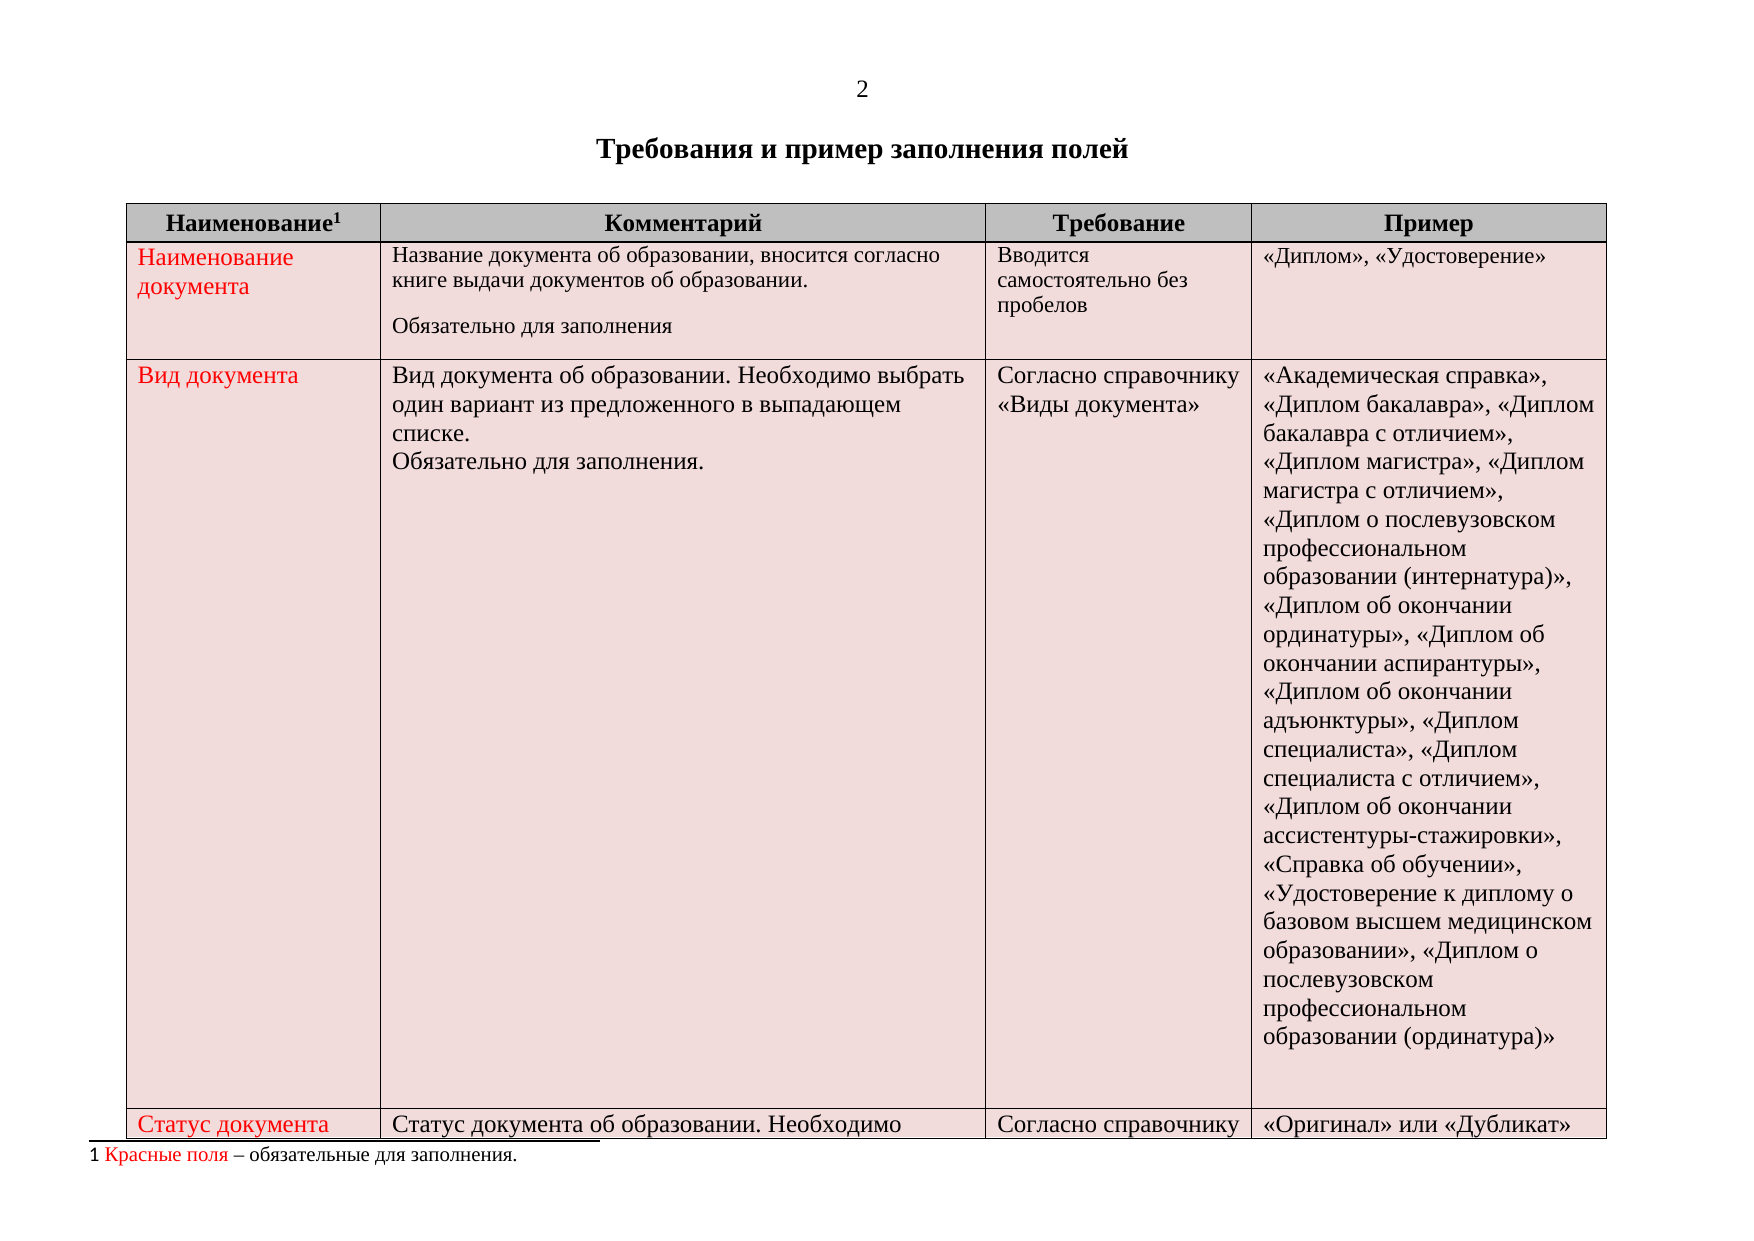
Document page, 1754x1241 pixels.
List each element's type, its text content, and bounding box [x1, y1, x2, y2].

table_cell Название документа об образовании, вносится согласно книге выдачи документов об образовании. Обязательно для заполнения [381, 243, 985, 359]
table_cell Статус документа об образовании. Необходимо [381, 1109, 985, 1137]
table_header Пример [1252, 204, 1606, 241]
table_header Требование [986, 204, 1251, 241]
table_cell «Оригинал» или «Дубликат» [1252, 1109, 1606, 1137]
table_cell Согласно справочнику [986, 1109, 1251, 1137]
table_cell «Академическая справка», «Диплом бакалавра», «Диплом бакалавра с отличием», «Диплом магистра», «Диплом магистра с отличием», «Диплом о послевузовском профессиональном образовании (интернатура)», «Диплом об окончании ординатуры», «Диплом об окончании аспирантуры», «Диплом об окончании адъюнктуры», «Диплом специалиста», «Диплом специалиста с отличием», «Диплом об окончании ассистентуры-стажировки», «Справка об обучении», «Удостоверение к диплому о базовом высшем медицинском образовании», «Диплом о послевузовском профессиональном образовании (ординатура)» [1252, 360, 1606, 1108]
table_cell Вид документа об образовании. Необходимо выбрать один вариант из предложенного в выпадающем списке. Обязательно для заполнения. [381, 360, 985, 1108]
table_cell Наименование документа [127, 243, 380, 359]
table_header Комментарий [381, 204, 985, 241]
table_cell Вид документа [127, 360, 380, 1108]
table_header Наименование [127, 204, 380, 241]
table_cell «Диплом», «Удостоверение» [1252, 243, 1606, 359]
table_cell Согласно справочнику «Виды документа» [986, 360, 1251, 1108]
text Требования и пример заполнения полей [89, 131, 1636, 165]
table_cell Вводится самостоятельно без пробелов [986, 243, 1251, 359]
table_cell Статус документа [127, 1109, 380, 1137]
